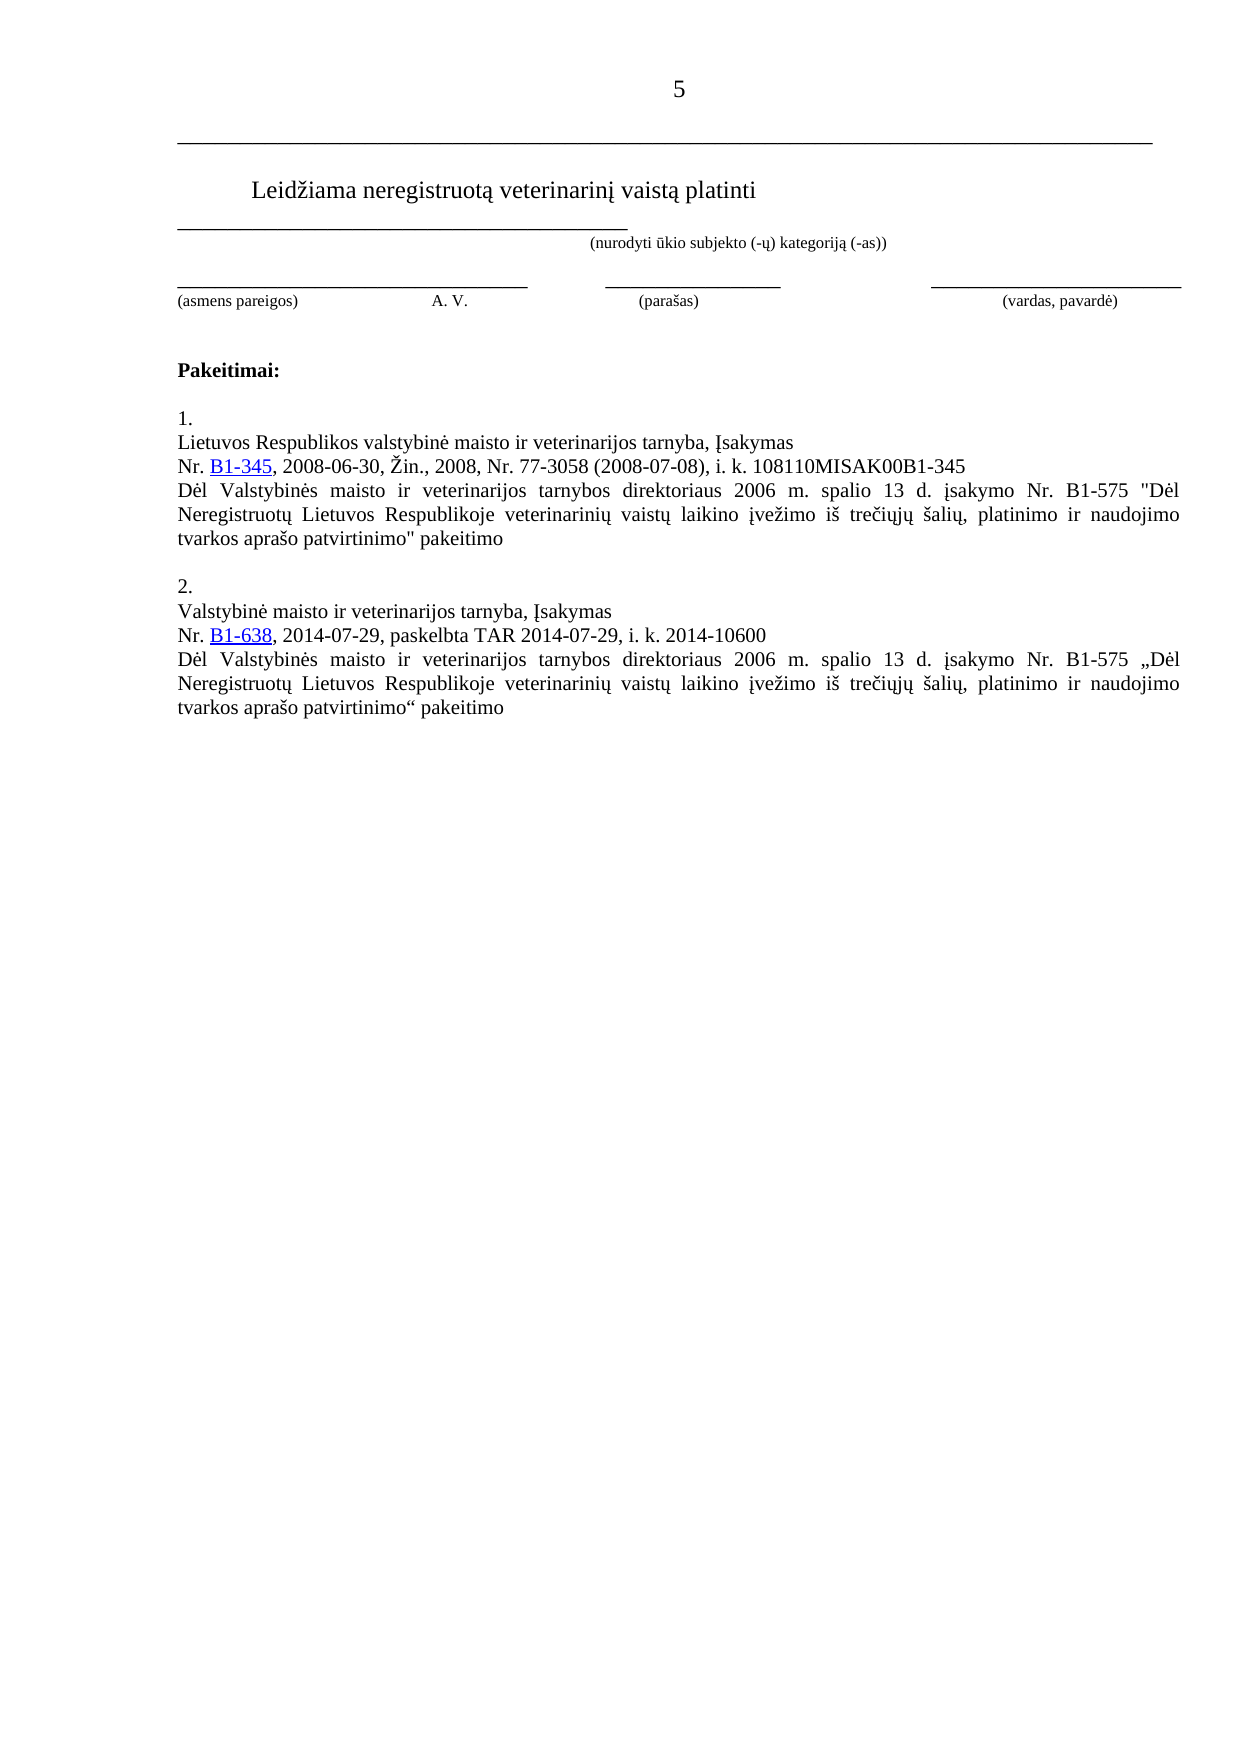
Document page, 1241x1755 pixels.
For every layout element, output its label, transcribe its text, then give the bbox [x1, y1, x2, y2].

text Dėl Valstybinės maisto ir veterinarijos tarnybos direktoriaus 2006 m. spalio 13 d. įsakymo Nr. B1-575 „Dėl Neregistruotų Lietuvos Respublikoje veterinarinių vaistų laikino įvežimo iš trečiųjų šalių, platinimo ir naudojimo tvarkos aprašo patvirtinimo“ pakeitimo [177, 647, 1181, 719]
text Nr. B1-345, 2008-06-30, Žin., 2008, Nr. 77-3058 (2008-07-08), i. k. 108110MISAK00B1-345 [177, 454, 1181, 478]
text Leidžiama neregistruotą veterinarinį vaistą platinti ____________________________________ [177, 176, 1181, 233]
text Valstybinė maisto ir veterinarijos tarnyba, Įsakymas [177, 598, 1181, 623]
text Pakeitimai: [177, 358, 1181, 382]
text Dėl Valstybinės maisto ir veterinarijos tarnybos direktoriaus 2006 m. spalio 13 d. įsakymo Nr. B1-575 "Dėl Neregistruotų Lietuvos Respublikoje veterinarinių vaistų laikino įvežimo iš trečiųjų šalių, platinimo ir naudojimo tvarkos aprašo patvirtinimo" pakeitimo [177, 478, 1181, 550]
text 2. [177, 574, 1181, 598]
text Nr. B1-638, 2014-07-29, paskelbta TAR 2014-07-29, i. k. 2014-10600 [177, 623, 1181, 647]
text ____________________________ ______________ ____________________ [177, 262, 1181, 291]
text ______________________________________________________________________________ [177, 118, 1181, 147]
text 1. [177, 406, 1181, 430]
text (asmens pareigos) A. V. (parašas) (vardas, pavardė) [177, 291, 1181, 310]
text Lietuvos Respublikos valstybinė maisto ir veterinarijos tarnyba, Įsakymas [177, 430, 1181, 454]
text (nurodyti ūkio subjekto (-ų) kategoriją (-as)) [177, 233, 1181, 262]
